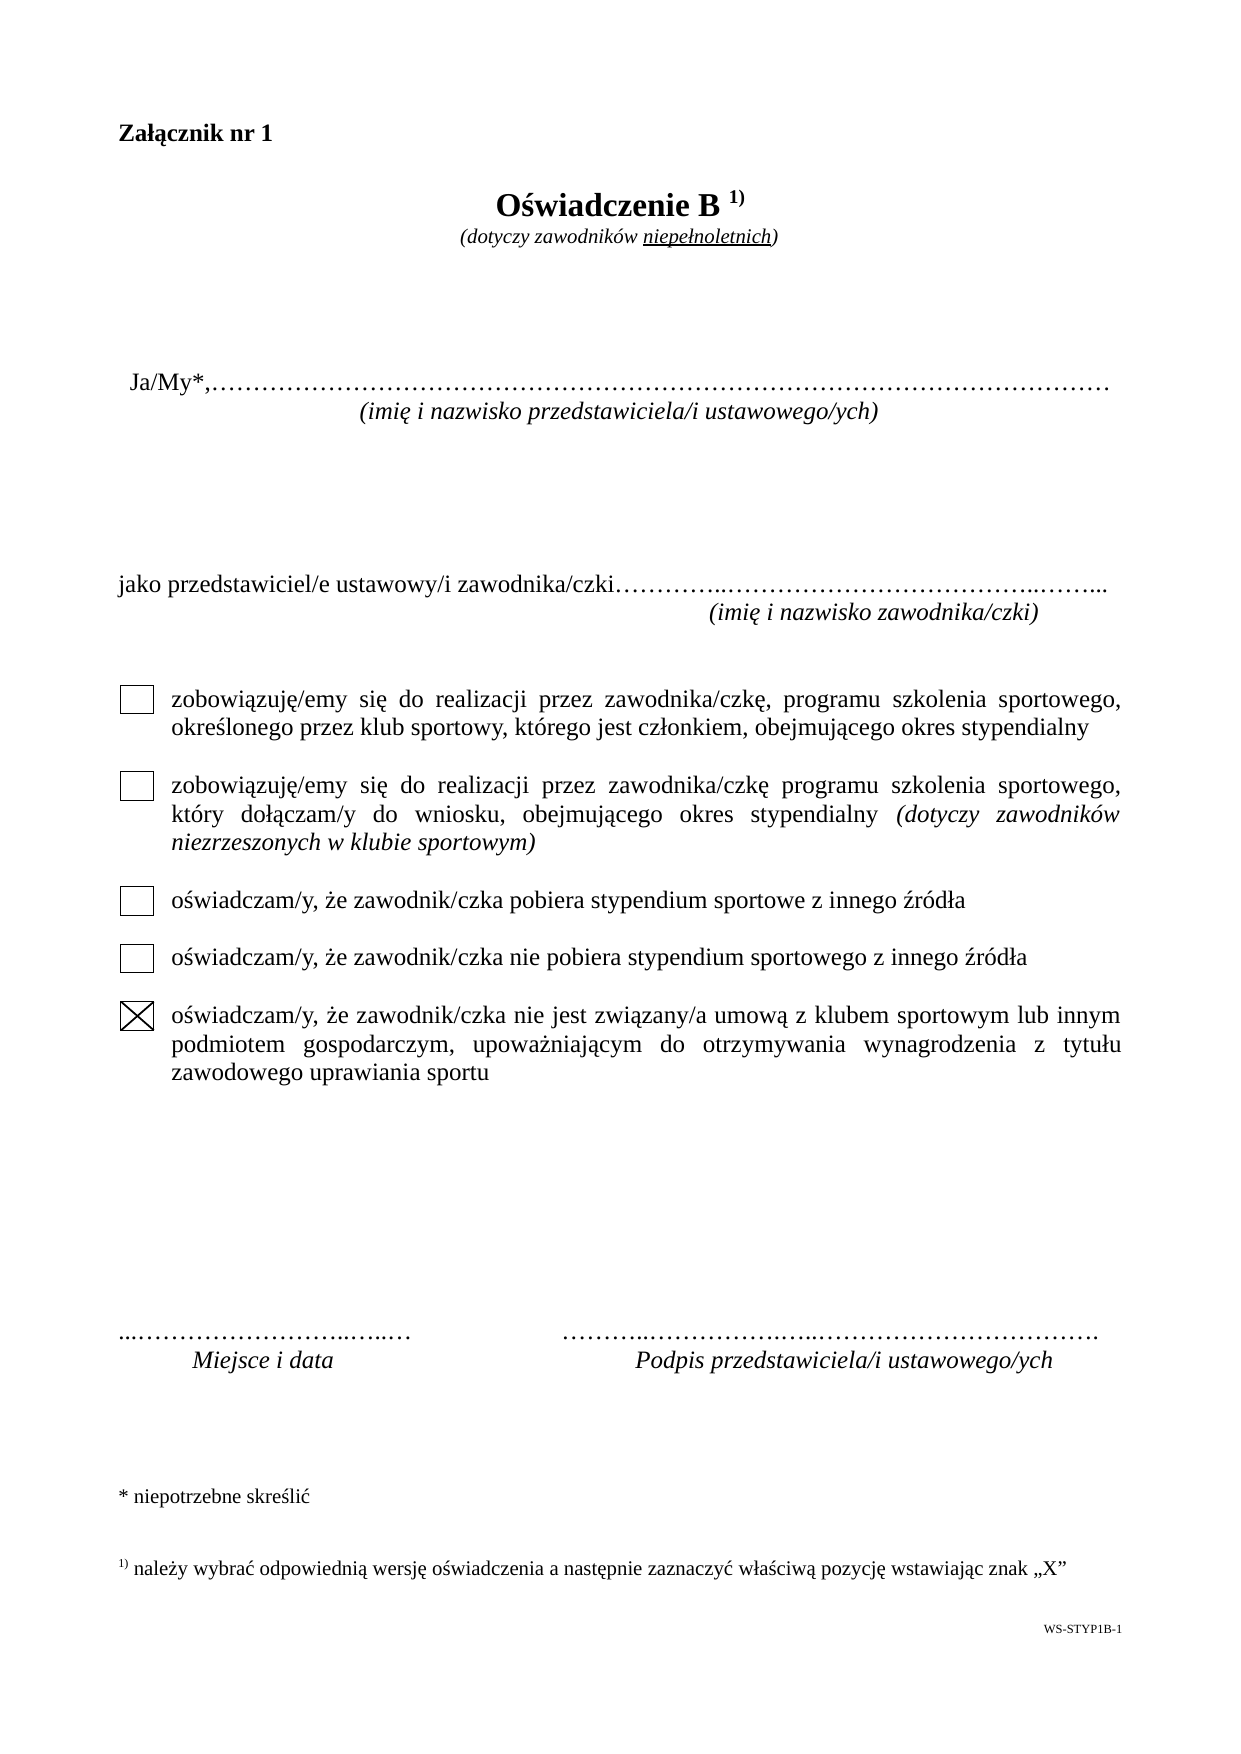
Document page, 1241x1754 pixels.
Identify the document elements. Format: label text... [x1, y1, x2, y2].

text Oświadczenie B 1) [118, 185, 1122, 223]
text (dotyczy zawodników niepełnoletnich) [118, 223, 1122, 248]
text jako przedstawiciel/e ustawowy/i zawodnika/czki…………..………………………………..……... [118, 569, 1122, 597]
text (imię i nazwisko zawodnika/czki) [118, 597, 1122, 626]
list oświadczam/y, że zawodnik/czka pobiera stypendium sportowe z innego źródła [171, 885, 1122, 914]
text * niepotrzebne skreślić [118, 1484, 1122, 1508]
list zobowiązuję/emy się do realizacji przez zawodnika/czkę, programu szkolenia sportowego, określonego przez klub sportowy, którego jest członkiem, obejmującego okres stypendialny [171, 684, 1122, 741]
text 1) należy wybrać odpowiednią wersję oświadczenia a następnie zaznaczyć właściwą pozycję wstawiając znak „X” [118, 1556, 1122, 1580]
list oświadczam/y, że zawodnik/czka nie jest związany/a umową z klubem sportowym lub innym podmiotem gospodarczym, upoważniającym do otrzymywania wynagrodzenia z tytułu zawodowego uprawiania sportu [171, 1000, 1122, 1086]
text Załącznik nr 1 [118, 118, 1122, 147]
text Miejsce i data Podpis przedstawiciela/i ustawowego/ych [118, 1345, 1122, 1374]
list zobowiązuję/emy się do realizacji przez zawodnika/czkę programu szkolenia sportowego, który dołączam/y do wniosku, obejmującego okres stypendialny (dotyczy zawodników niezrzeszonych w klubie sportowym) [171, 770, 1122, 856]
text ...……………………..…..… ………..…………….…..……………………………. [118, 1316, 1122, 1345]
list oświadczam/y, że zawodnik/czka nie pobiera stypendium sportowego z innego źródła [171, 942, 1122, 971]
text Ja/My*,………………………………………………………………………………………………(imię i nazwisko przedstawiciela/i ustawowego/ych) [118, 367, 1122, 425]
